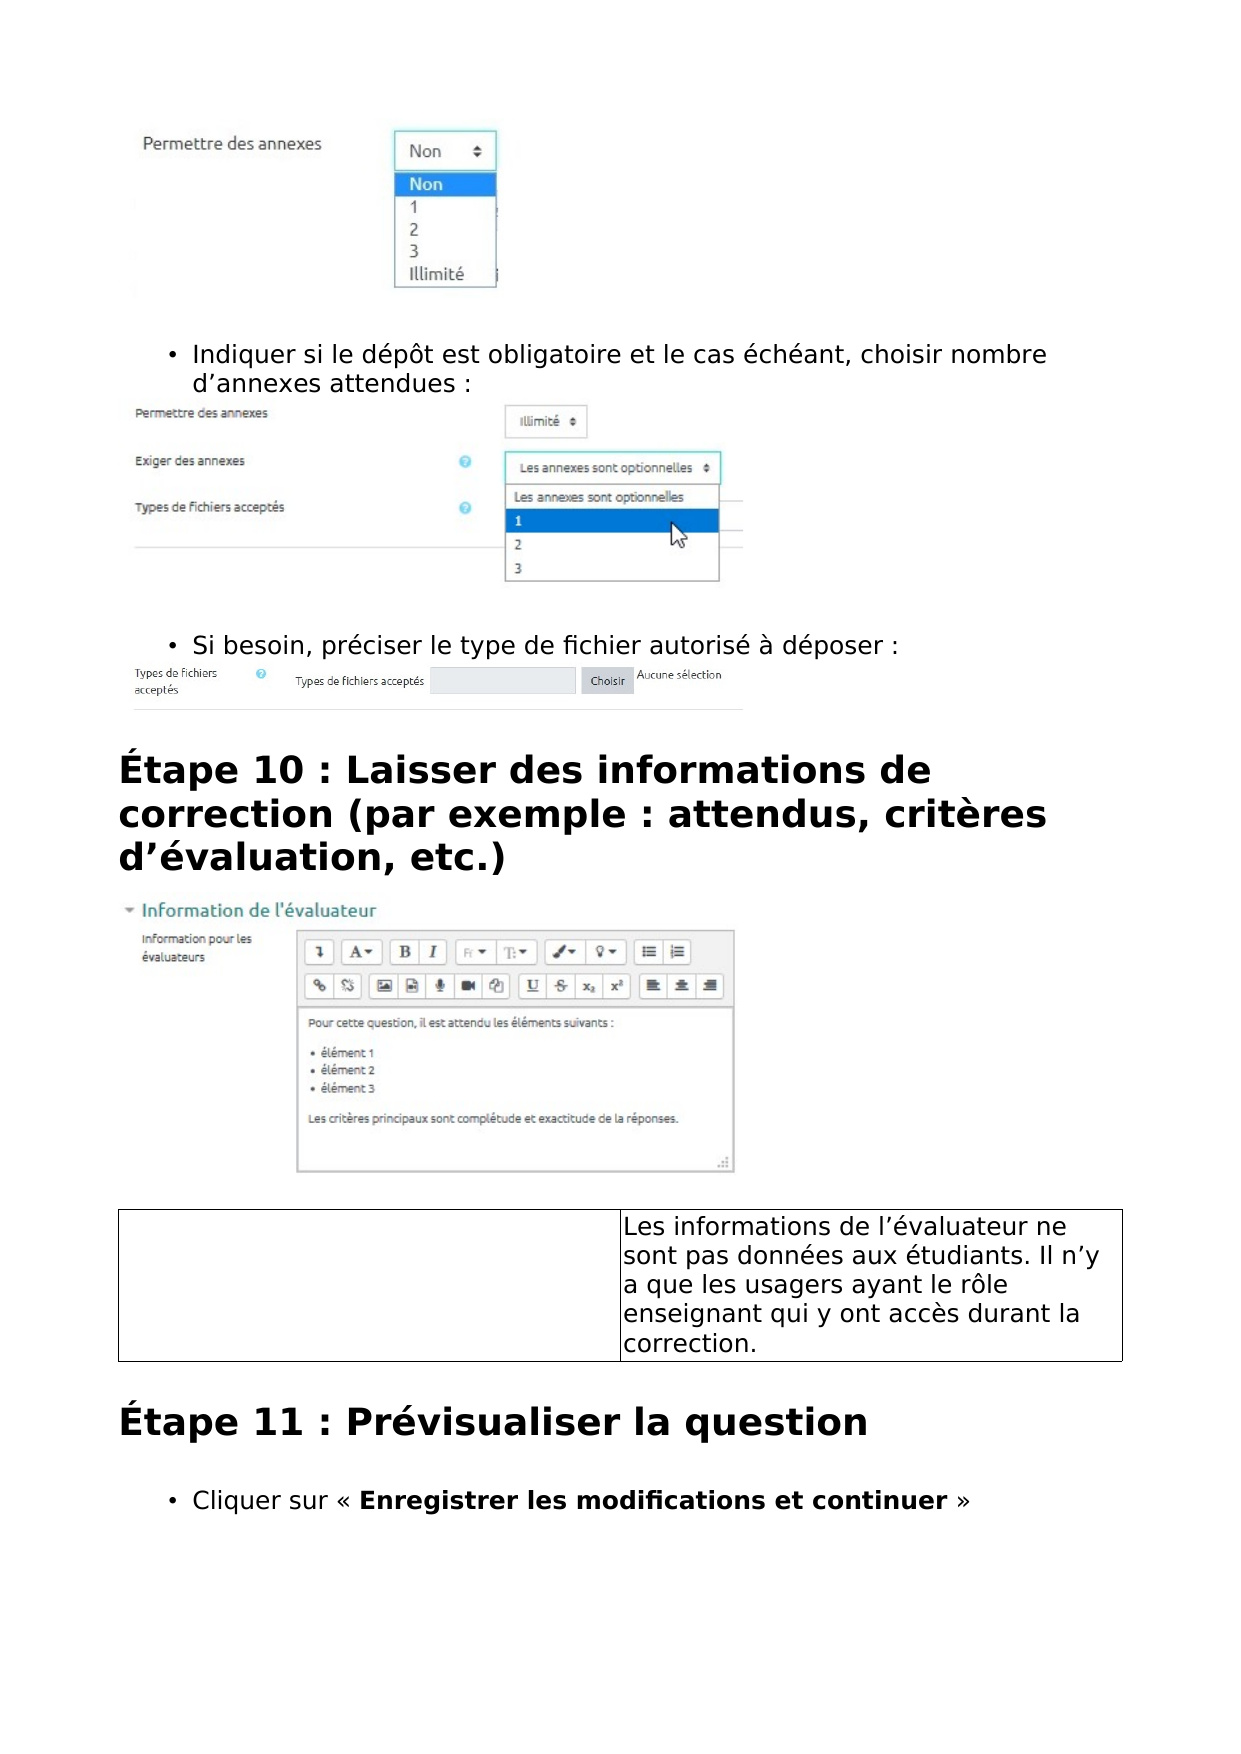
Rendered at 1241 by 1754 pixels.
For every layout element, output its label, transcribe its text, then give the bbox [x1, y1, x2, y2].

subtitle Étape 10 : Laisser des informations de correction (par exemple : attendus, critères d’évaluation, etc.) [118, 749, 1122, 880]
table_header Les informations de l’évaluateur ne sont pas données aux étudiants. Il n’y a que les usagers ayant le rôle enseignant qui y ont accès durant la correction. [621, 1210, 1122, 1361]
picture [118, 892, 744, 1182]
list Cliquer sur « Enregistrer les modifications et continuer » [177, 1486, 1122, 1516]
subtitle Étape 11 : Prévisualiser la question [118, 1401, 1122, 1444]
list Indiquer si le dépôt est obligatoire et le cas échéant, choisir nombre d’annexes attendues : [177, 340, 1122, 398]
list Si besoin, préciser le type de fichier autorisé à déposer : [177, 631, 1122, 660]
picture [118, 118, 744, 298]
table_header [119, 1210, 620, 1361]
picture [118, 398, 744, 589]
picture [118, 660, 744, 712]
